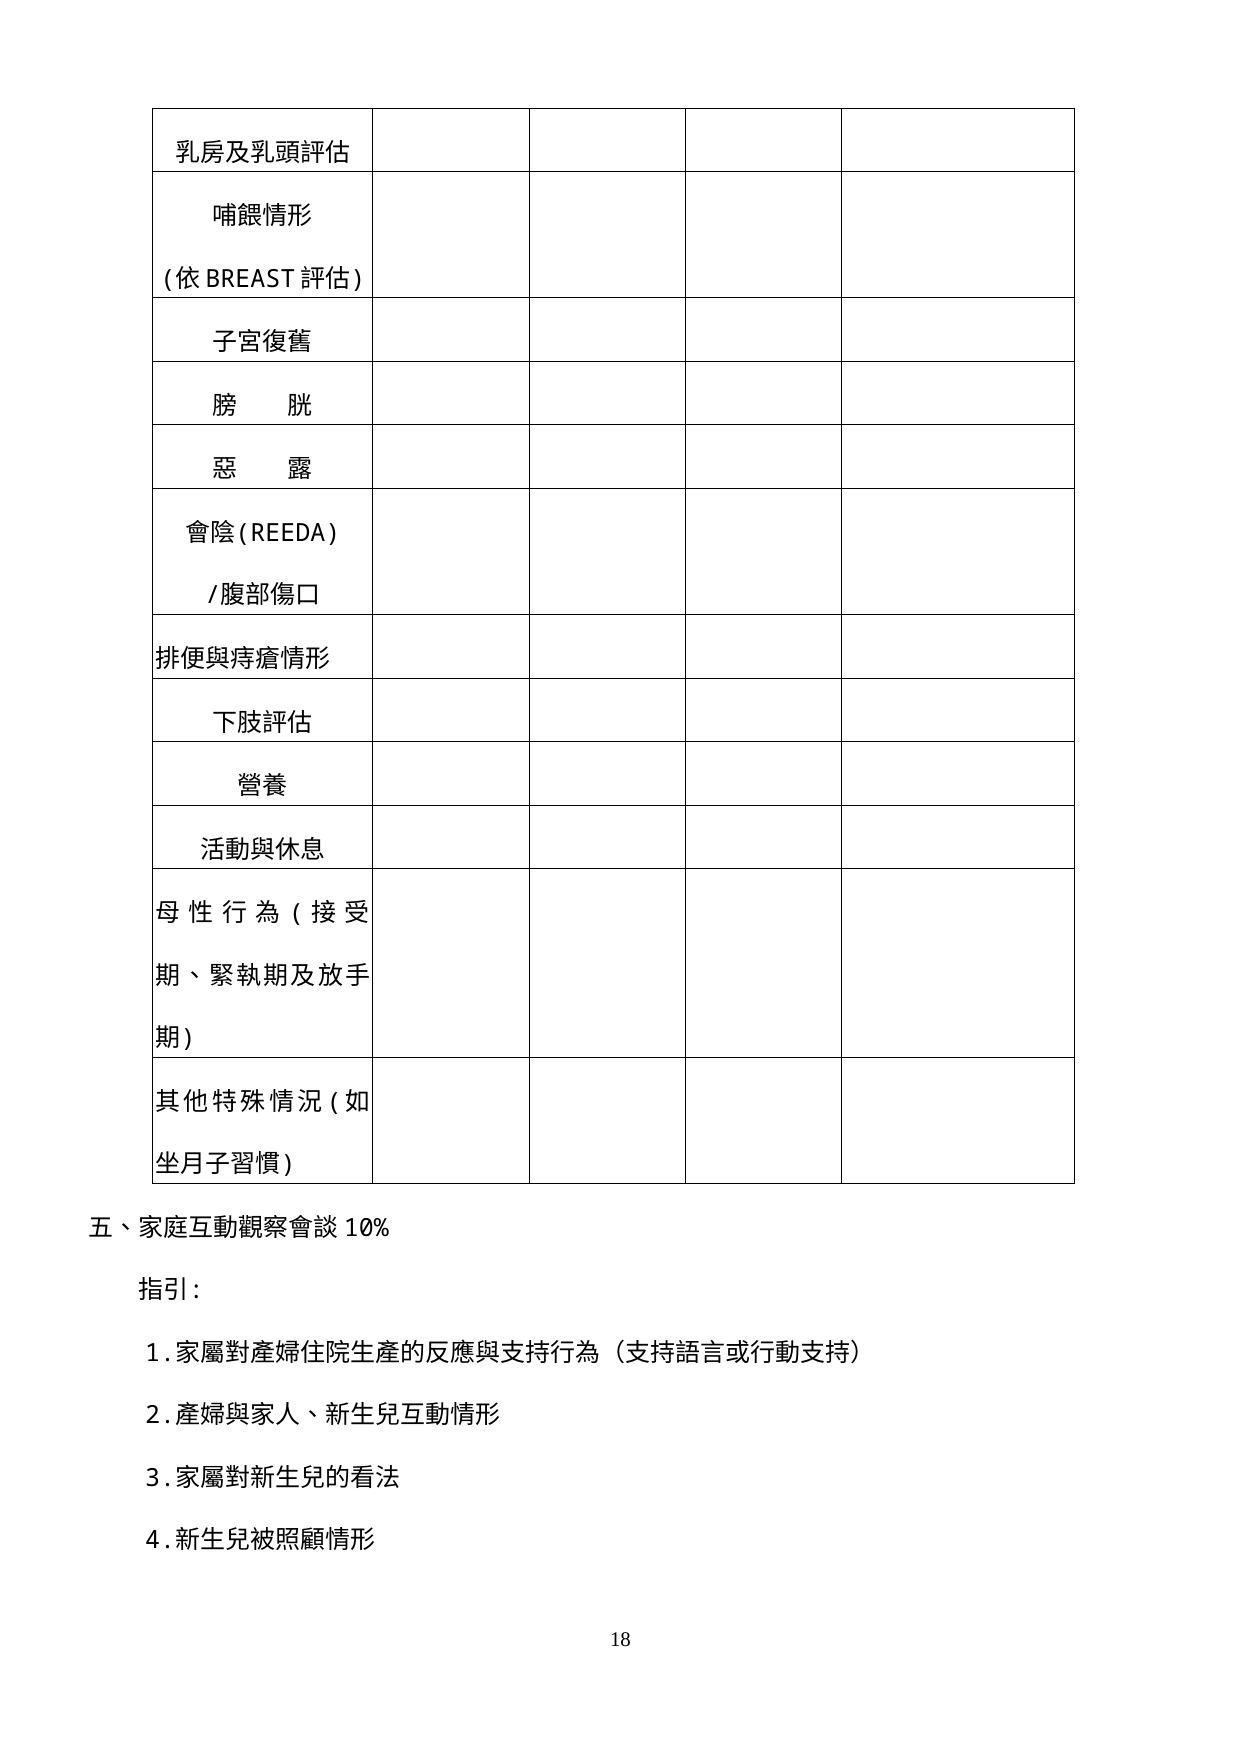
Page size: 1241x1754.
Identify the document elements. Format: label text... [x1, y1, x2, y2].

text 2.產婦與家人、新生兒互動情形 [145, 1371, 1152, 1434]
table_cell [686, 742, 841, 804]
table_cell [842, 172, 1074, 297]
table_cell 活動與休息 [153, 806, 372, 868]
table_cell [686, 1058, 841, 1183]
table_cell [373, 172, 529, 297]
table_cell [842, 615, 1074, 677]
text 1.家屬對產婦住院生產的反應與支持行為（支持語言或行動支持） [145, 1309, 1152, 1371]
table_cell [842, 109, 1074, 171]
table_cell [842, 425, 1074, 488]
table_cell [842, 679, 1074, 741]
table_cell [530, 425, 685, 488]
table_cell 排便與痔瘡情形 [153, 615, 372, 677]
table_cell [686, 489, 841, 614]
table_cell [373, 869, 529, 1057]
table_cell [842, 869, 1074, 1057]
table_cell 其他特殊情況(如坐月子習慣) [153, 1058, 372, 1183]
table_cell 惡 露 [153, 425, 372, 488]
table_cell [373, 109, 529, 171]
table_cell [373, 742, 529, 804]
table_cell [530, 679, 685, 741]
table_cell [530, 869, 685, 1057]
table_cell [842, 298, 1074, 361]
table_cell 營養 [153, 742, 372, 804]
text 3.家屬對新生兒的看法 [145, 1434, 1152, 1496]
table_cell 膀 胱 [153, 362, 372, 424]
table_cell 哺餵情形 (依BREAST評估) [153, 172, 372, 297]
table_cell [373, 1058, 529, 1183]
table_cell [686, 298, 841, 361]
table_cell [530, 298, 685, 361]
table_cell [530, 615, 685, 677]
table_cell [842, 742, 1074, 804]
table_cell [530, 489, 685, 614]
text 4.新生兒被照顧情形 [145, 1496, 1152, 1559]
table_cell 會陰(REEDA) /腹部傷口 [153, 489, 372, 614]
table_cell [530, 1058, 685, 1183]
table_cell [373, 806, 529, 868]
table_cell [842, 362, 1074, 424]
table_cell [686, 615, 841, 677]
text 指引: [89, 1246, 1152, 1309]
table_cell [530, 362, 685, 424]
table_cell [373, 489, 529, 614]
table_cell [686, 109, 841, 171]
table_cell 子宮復舊 [153, 298, 372, 361]
table_cell [686, 869, 841, 1057]
table_cell [842, 1058, 1074, 1183]
table_cell [373, 615, 529, 677]
table_cell [373, 425, 529, 488]
table_cell [686, 679, 841, 741]
table_cell [842, 806, 1074, 868]
table_cell [842, 489, 1074, 614]
table_cell [530, 172, 685, 297]
table_cell [373, 298, 529, 361]
table_cell [530, 109, 685, 171]
table_cell 下肢評估 [153, 679, 372, 741]
table_cell 母性行為(接受期、緊執期及放手期) [153, 869, 372, 1057]
table_cell [686, 362, 841, 424]
table_cell [686, 425, 841, 488]
text 五、家庭互動觀察會談10% [89, 1184, 1152, 1246]
table_cell [373, 362, 529, 424]
table_cell [530, 742, 685, 804]
table_cell [530, 806, 685, 868]
table_cell 乳房及乳頭評估 [153, 109, 372, 171]
table_cell [686, 172, 841, 297]
table_cell [686, 806, 841, 868]
table_cell [373, 679, 529, 741]
